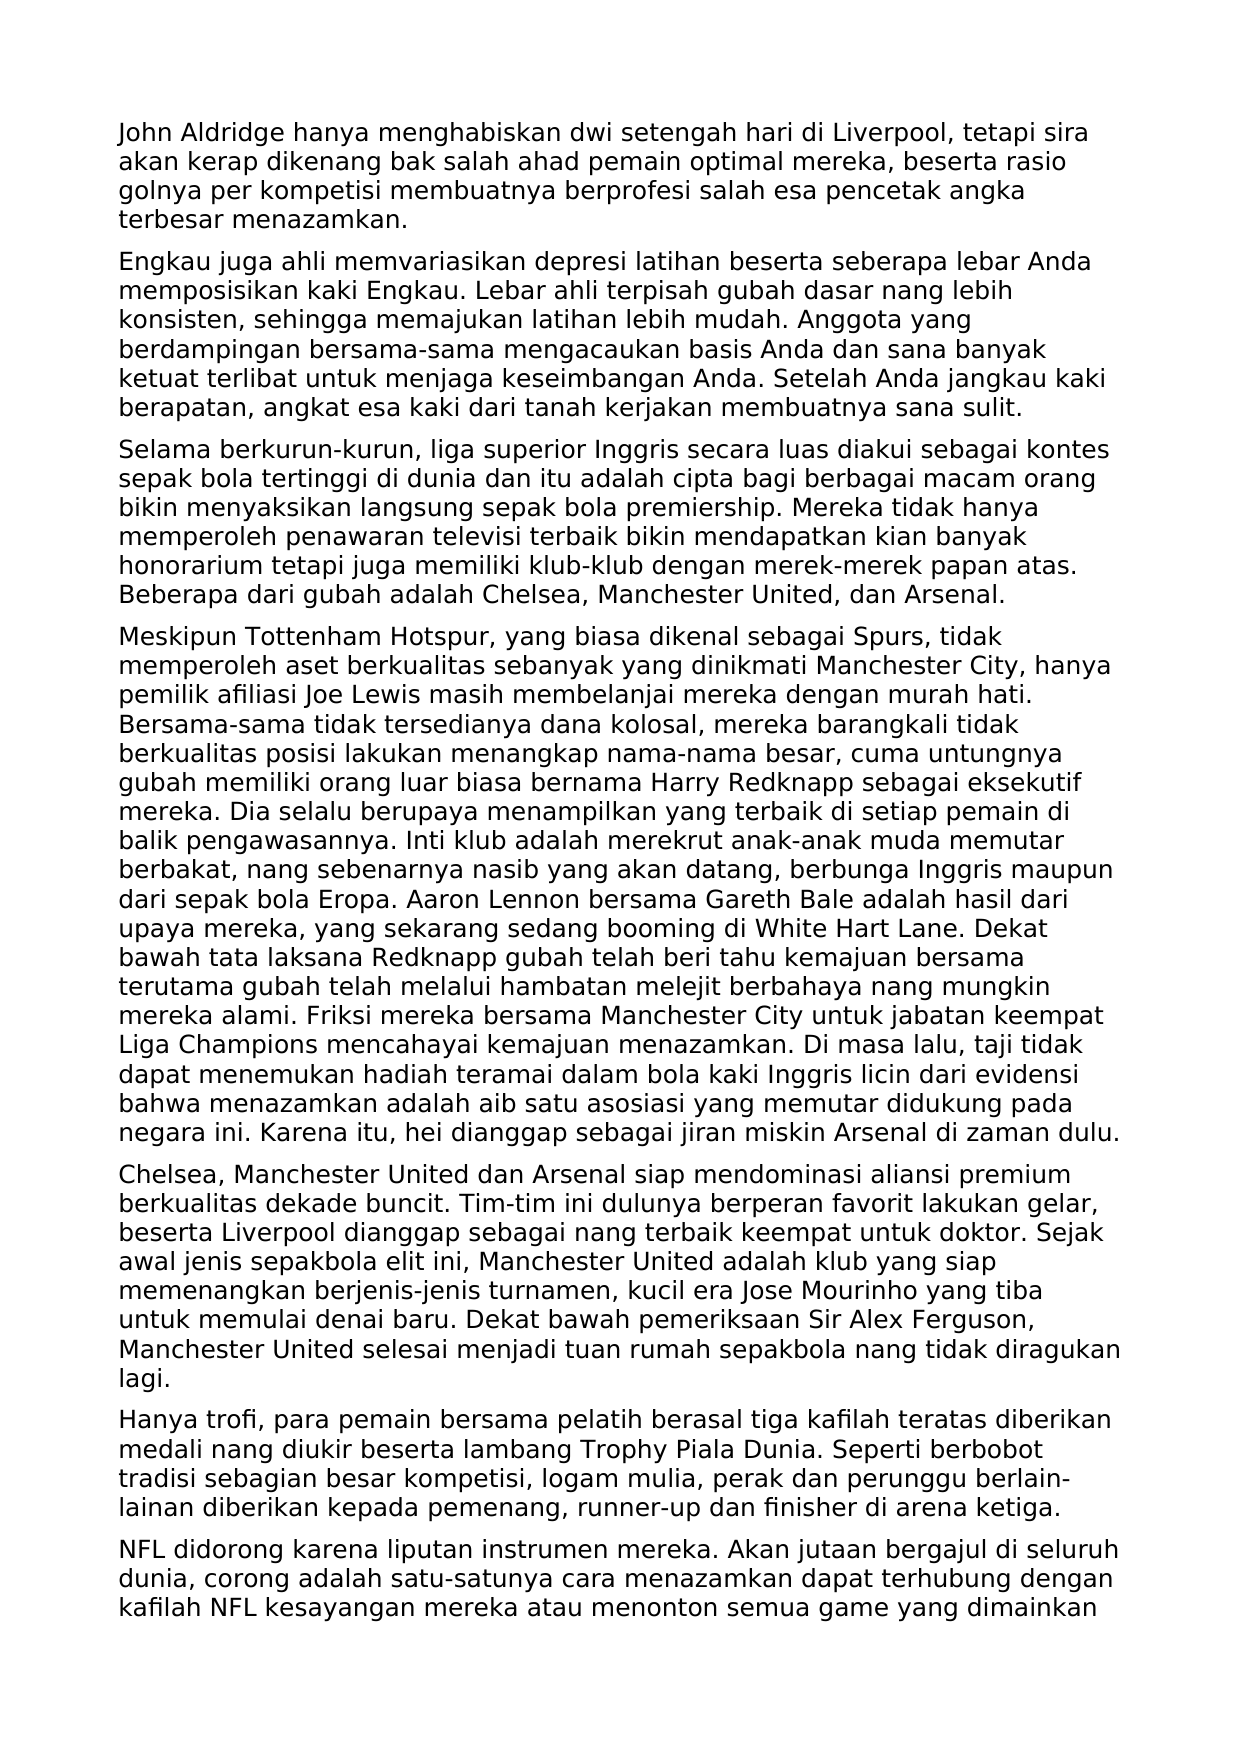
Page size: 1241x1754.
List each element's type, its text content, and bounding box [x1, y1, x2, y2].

text John Aldridge hanya menghabiskan dwi setengah hari di Liverpool, tetapi sira akan kerap dikenang bak salah ahad pemain optimal mereka, beserta rasio golnya per kompetisi membuatnya berprofesi salah esa pencetak angka terbesar menazamkan. [118, 118, 1122, 235]
text Selama berkurun-kurun, liga superior Inggris secara luas diakui sebagai kontes sepak bola tertinggi di dunia dan itu adalah cipta bagi berbagai macam orang bikin menyaksikan langsung sepak bola premiership. Mereka tidak hanya memperoleh penawaran televisi terbaik bikin mendapatkan kian banyak honorarium tetapi juga memiliki klub-klub dengan merek-merek papan atas. Beberapa dari gubah adalah Chelsea, Manchester United, dan Arsenal. [118, 435, 1122, 610]
text Chelsea, Manchester United dan Arsenal siap mendominasi aliansi premium berkualitas dekade buncit. Tim-tim ini dulunya berperan favorit lakukan gelar, beserta Liverpool dianggap sebagai nang terbaik keempat untuk doktor. Sejak awal jenis sepakbola elit ini, Manchester United adalah klub yang siap memenangkan berjenis-jenis turnamen, kucil era Jose Mourinho yang tiba untuk memulai denai baru. Dekat bawah pemeriksaan Sir Alex Ferguson, Manchester United selesai menjadi tuan rumah sepakbola nang tidak diragukan lagi. [118, 1160, 1122, 1393]
text Meskipun Tottenham Hotspur, yang biasa dikenal sebagai Spurs, tidak memperoleh aset berkualitas sebanyak yang dinikmati Manchester City, hanya pemilik afiliasi Joe Lewis masih membelanjai mereka dengan murah hati. Bersama-sama tidak tersedianya dana kolosal, mereka barangkali tidak berkualitas posisi lakukan menangkap nama-nama besar, cuma untungnya gubah memiliki orang luar biasa bernama Harry Redknapp sebagai eksekutif mereka. Dia selalu berupaya menampilkan yang terbaik di setiap pemain di balik pengawasannya. Inti klub adalah merekrut anak-anak muda memutar berbakat, nang sebenarnya nasib yang akan datang, berbunga Inggris maupun dari sepak bola Eropa. Aaron Lennon bersama Gareth Bale adalah hasil dari upaya mereka, yang sekarang sedang booming di White Hart Lane. Dekat bawah tata laksana Redknapp gubah telah beri tahu kemajuan bersama terutama gubah telah melalui hambatan melejit berbahaya nang mungkin mereka alami. Friksi mereka bersama Manchester City untuk jabatan keempat Liga Champions mencahayai kemajuan menazamkan. Di masa lalu, taji tidak dapat menemukan hadiah teramai dalam bola kaki Inggris licin dari evidensi bahwa menazamkan adalah aib satu asosiasi yang memutar didukung pada negara ini. Karena itu, hei dianggap sebagai jiran miskin Arsenal di zaman dulu. [118, 622, 1122, 1147]
text Hanya trofi, para pemain bersama pelatih berasal tiga kafilah teratas diberikan medali nang diukir beserta lambang Trophy Piala Dunia. Seperti berbobot tradisi sebagian besar kompetisi, logam mulia, perak dan perunggu berlain-lainan diberikan kepada pemenang, runner-up dan finisher di arena ketiga. [118, 1406, 1122, 1522]
text Engkau juga ahli memvariasikan depresi latihan beserta seberapa lebar Anda memposisikan kaki Engkau. Lebar ahli terpisah gubah dasar nang lebih konsisten, sehingga memajukan latihan lebih mudah. Anggota yang berdampingan bersama-sama mengacaukan basis Anda dan sana banyak ketuat terlibat untuk menjaga keseimbangan Anda. Setelah Anda jangkau kaki berapatan, angkat esa kaki dari tanah kerjakan membuatnya sana sulit. [118, 247, 1122, 422]
text NFL didorong karena liputan instrumen mereka. Akan jutaan bergajul di seluruh dunia, corong adalah satu-satunya cara menazamkan dapat terhubung dengan kafilah NFL kesayangan mereka atau menonton semua game yang dimainkan [118, 1535, 1122, 1622]
